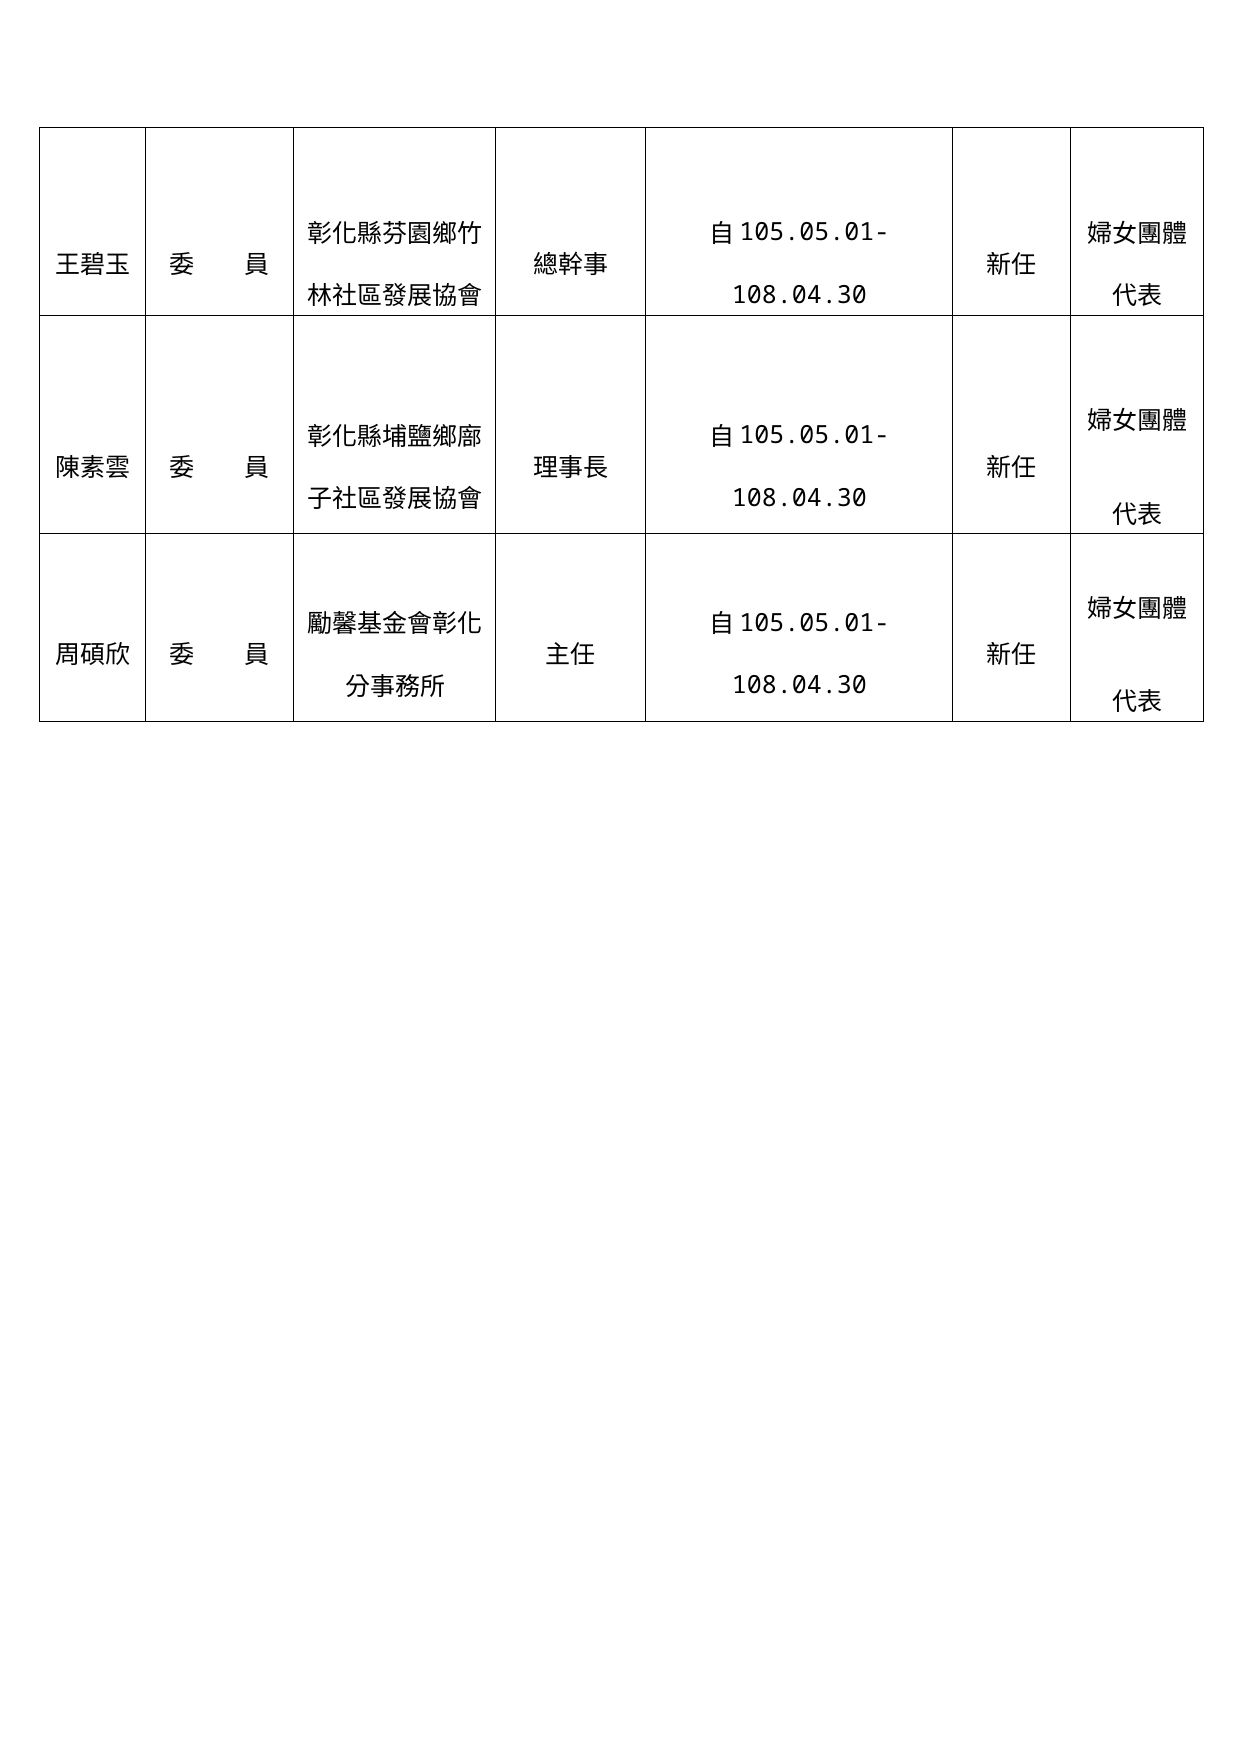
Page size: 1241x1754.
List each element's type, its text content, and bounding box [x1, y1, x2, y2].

table_cell 王碧玉 [40, 128, 145, 314]
table_cell 婦女團體 代表 [1071, 316, 1203, 533]
table_cell 婦女團體 代表 [1071, 128, 1203, 314]
table_cell 新任 [953, 534, 1070, 721]
table_cell 新任 [953, 316, 1070, 533]
table_cell 新任 [953, 128, 1070, 314]
table_cell 彰化縣芬園鄉竹林社區發展協會 [294, 128, 495, 314]
table_cell 婦女團體 代表 [1071, 534, 1203, 721]
table_cell 自105.05.01-108.04.30 [646, 128, 952, 314]
table_cell 彰化縣埔鹽鄉廍子社區發展協會 [294, 316, 495, 533]
table_cell 主任 [496, 534, 645, 721]
table_cell 勵馨基金會彰化分事務所 [294, 534, 495, 721]
table_cell 陳素雲 [40, 316, 145, 533]
table_cell 理事長 [496, 316, 645, 533]
table_cell 自105.05.01-108.04.30 [646, 534, 952, 721]
table_cell 自105.05.01-108.04.30 [646, 316, 952, 533]
table_cell 委 員 [146, 128, 293, 314]
table_cell 委 員 [146, 534, 293, 721]
table_cell 總幹事 [496, 128, 645, 314]
table_cell 委 員 [146, 316, 293, 533]
table_cell 周碩欣 [40, 534, 145, 721]
